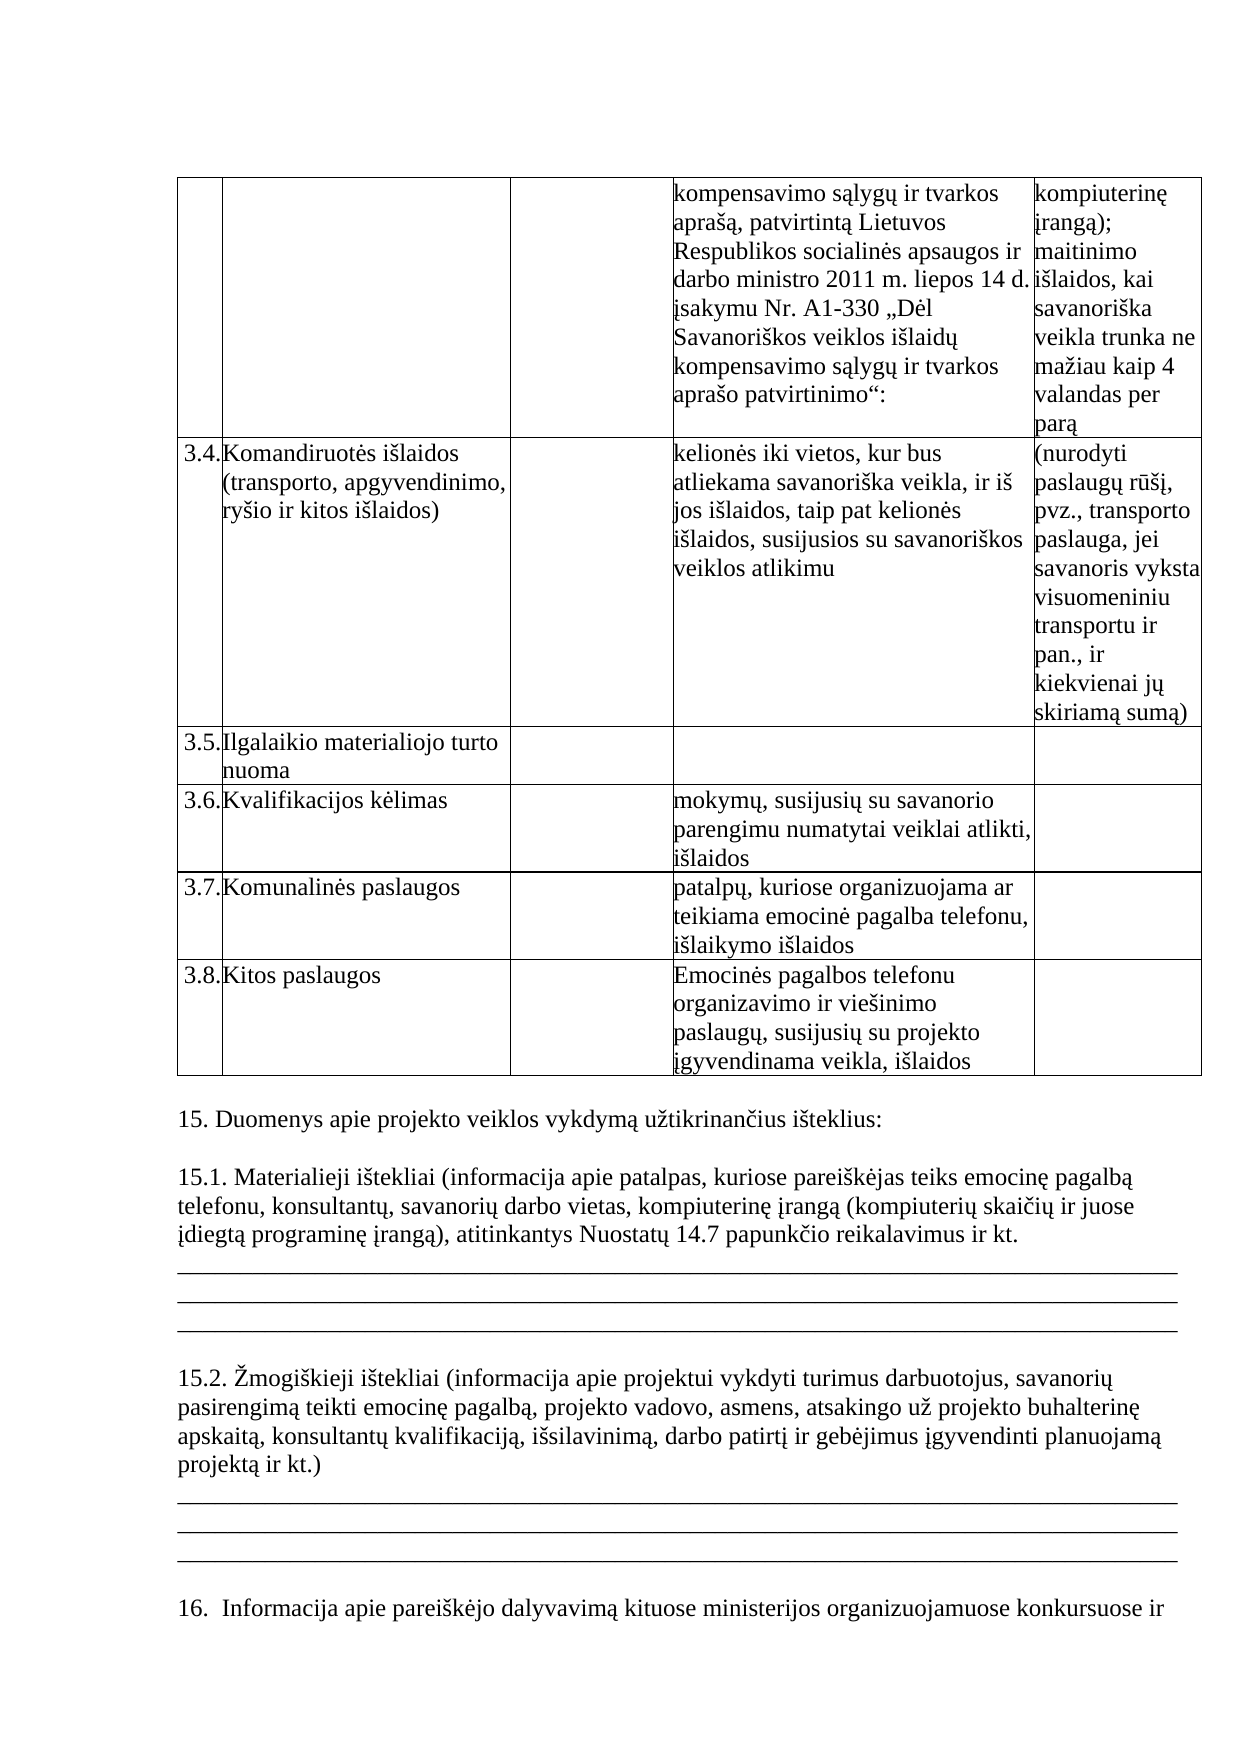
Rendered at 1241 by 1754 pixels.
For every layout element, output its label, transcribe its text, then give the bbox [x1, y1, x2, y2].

text ________________________________________________________________________________ [177, 1507, 1181, 1536]
table_cell Emocinės pagalbos telefonu organizavimo ir viešinimo paslaugų, susijusių su projekto įgyvendinama veikla, išlaidos [674, 960, 1034, 1075]
text pasirengimą teikti emocinę pagalbą, projekto vadovo, asmens, atsakingo už projekto buhalterinę [177, 1392, 1181, 1421]
text 16. Informacija apie pareiškėjo dalyvavimą kituose ministerijos organizuojamuose konkursuose ir [177, 1593, 1181, 1622]
text ________________________________________________________________________________ [177, 1478, 1181, 1507]
table_cell Ilgalaikio materialiojo turto nuoma [223, 727, 510, 784]
table_cell mokymų, susijusių su savanorio parengimu numatytai veiklai atlikti, išlaidos [674, 785, 1034, 871]
text ________________________________________________________________________________ [177, 1277, 1181, 1306]
table_cell Kitos paslaugos [223, 960, 510, 1075]
table_cell 3.7. [178, 873, 222, 959]
table_cell 3.3. [178, 178, 222, 437]
table_cell Kitos prekės [223, 178, 510, 437]
table_cell kelionės iki vietos, kur bus atliekama savanoriška veikla, ir iš jos išlaidos, taip pat kelionės išlaidos, susijusios su savanoriškos veiklos atlikimu [674, 438, 1034, 726]
table_cell 3.6. [178, 785, 222, 871]
table_cell Komunalinės paslaugos [223, 873, 510, 959]
table_cell [1035, 785, 1201, 871]
table_cell [511, 873, 673, 959]
table_cell kompensavimo sąlygų ir tvarkos aprašą, patvirtintą Lietuvos Respublikos socialinės apsaugos ir darbo ministro 2011 m. liepos 14 d. įsakymu Nr. A1-330 „Dėl Savanoriškos veiklos išlaidų kompensavimo sąlygų ir tvarkos aprašo patvirtinimo“: [674, 178, 1034, 437]
text apskaitą, konsultantų kvalifikaciją, išsilavinimą, darbo patirtį ir gebėjimus įgyvendinti planuojamą [177, 1421, 1181, 1449]
table_cell Kvalifikacijos kėlimas [223, 785, 510, 871]
table_cell [511, 785, 673, 871]
text projektą ir kt.) [177, 1449, 1181, 1478]
text 15. Duomenys apie projekto veiklos vykdymą užtikrinančius išteklius: [177, 1104, 1181, 1133]
table_cell Komandiruotės išlaidos (transporto, apgyvendinimo, ryšio ir kitos išlaidos) [223, 438, 510, 726]
text ________________________________________________________________________________ [177, 1306, 1181, 1334]
table_cell 3.8. [178, 960, 222, 1075]
text įdiegtą programinę įrangą), atitinkantys Nuostatų 14.7 papunkčio reikalavimus ir kt. [177, 1219, 1181, 1248]
table_cell [674, 727, 1034, 784]
table_cell patalpų, kuriose organizuojama ar teikiama emocinė pagalba telefonu, išlaikymo išlaidos [674, 873, 1034, 959]
table_cell [1035, 960, 1201, 1075]
table_cell 3.5. [178, 727, 222, 784]
table_cell [511, 438, 673, 726]
text 15.2. Žmogiškieji ištekliai (informacija apie projektui vykdyti turimus darbuotojus, savanorių [177, 1363, 1181, 1392]
text ________________________________________________________________________________ [177, 1536, 1181, 1564]
table_cell [511, 727, 673, 784]
table_cell [511, 178, 673, 437]
table_cell [1035, 727, 1201, 784]
table_cell (nurodyti paslaugų rūšį, pvz., transporto paslauga, jei savanoris vyksta visuomeniniu transportu ir pan., ir kiekvienai jų skiriamą sumą) [1035, 438, 1201, 726]
text telefonu, konsultantų, savanorių darbo vietas, kompiuterinę įrangą (kompiuterių skaičių ir juose [177, 1191, 1181, 1219]
table_cell kompiuterinę įrangą); maitinimo išlaidos, kai savanoriška veikla trunka ne mažiau kaip 4 valandas per parą [1035, 178, 1201, 437]
text ________________________________________________________________________________ [177, 1248, 1181, 1277]
table_cell [1035, 873, 1201, 959]
text 15.1. Materialieji ištekliai (informacija apie patalpas, kuriose pareiškėjas teiks emocinę pagalbą [177, 1162, 1181, 1191]
table_cell 3.4. [178, 438, 222, 726]
table_cell [511, 960, 673, 1075]
